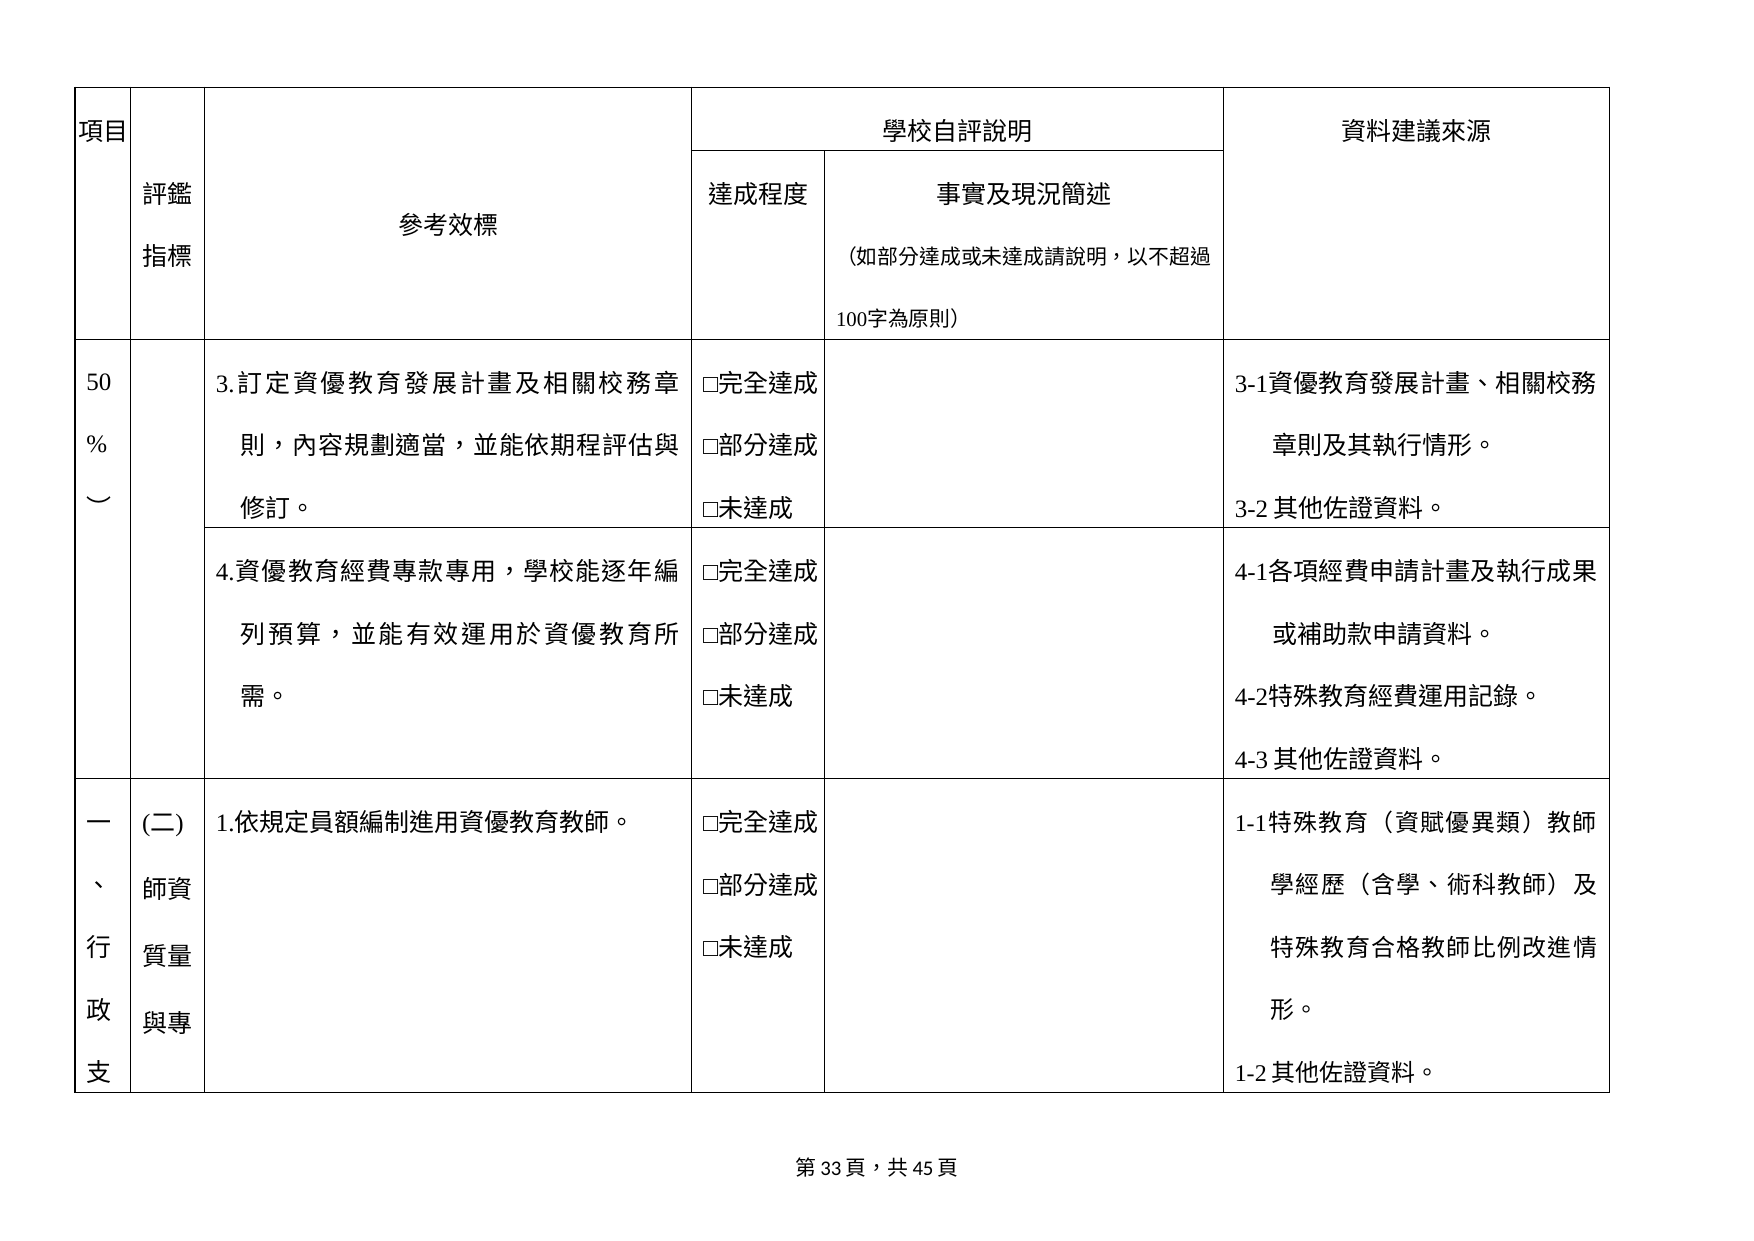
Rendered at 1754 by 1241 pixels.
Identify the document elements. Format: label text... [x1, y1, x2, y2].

table_cell [825, 528, 1223, 778]
table_cell 3.訂定資優教育發展計畫及相關校務章則，內容規劃適當，並能依期程評估與修訂。 [205, 340, 691, 527]
table_cell (二)師資質量與專 [131, 779, 204, 1092]
table_cell □完全達成 □部分達成 □未達成 [692, 779, 824, 1092]
table_cell 4.資優教育經費專款專用，學校能逐年編列預算，並能有效運用於資優教育所需。 [205, 528, 691, 778]
table_cell 達成程度 [692, 151, 824, 339]
table_cell 1-1特殊教育（資賦優異類）教師學經歷（含學、術科教師）及特殊教育合格教師比例改進情形。 1-2其他佐證資料。 [1224, 779, 1609, 1092]
table_header 學校自評說明 [692, 88, 1223, 150]
table_header 參考效標 [205, 88, 691, 339]
table_cell [825, 340, 1223, 527]
table_cell □完全達成 □部分達成 □未達成 [692, 528, 824, 778]
table_cell 事實及現況簡述 （如部分達成或未達成請說明，以不超過100字為原則） [825, 151, 1223, 339]
table_header 評鑑指標 [131, 88, 204, 339]
table_cell 1.依規定員額編制進用資優教育教師。 [205, 779, 691, 1092]
table_cell [825, 779, 1223, 1092]
table_cell 一、行政支 [76, 779, 130, 1092]
table_cell □完全達成 □部分達成 □未達成 [692, 340, 824, 527]
table_header 資料建議來源 [1224, 88, 1609, 339]
table_cell [131, 340, 204, 778]
table_header 項目 [76, 88, 130, 339]
table_cell 3-1資優教育發展計畫、相關校務章則及其執行情形。 3-2其他佐證資料。 [1224, 340, 1609, 527]
table_cell 50% ︶ [76, 340, 130, 778]
table_cell 4-1各項經費申請計畫及執行成果或補助款申請資料。 4-2特殊教育經費運用記錄。 4-3其他佐證資料。 [1224, 528, 1609, 778]
